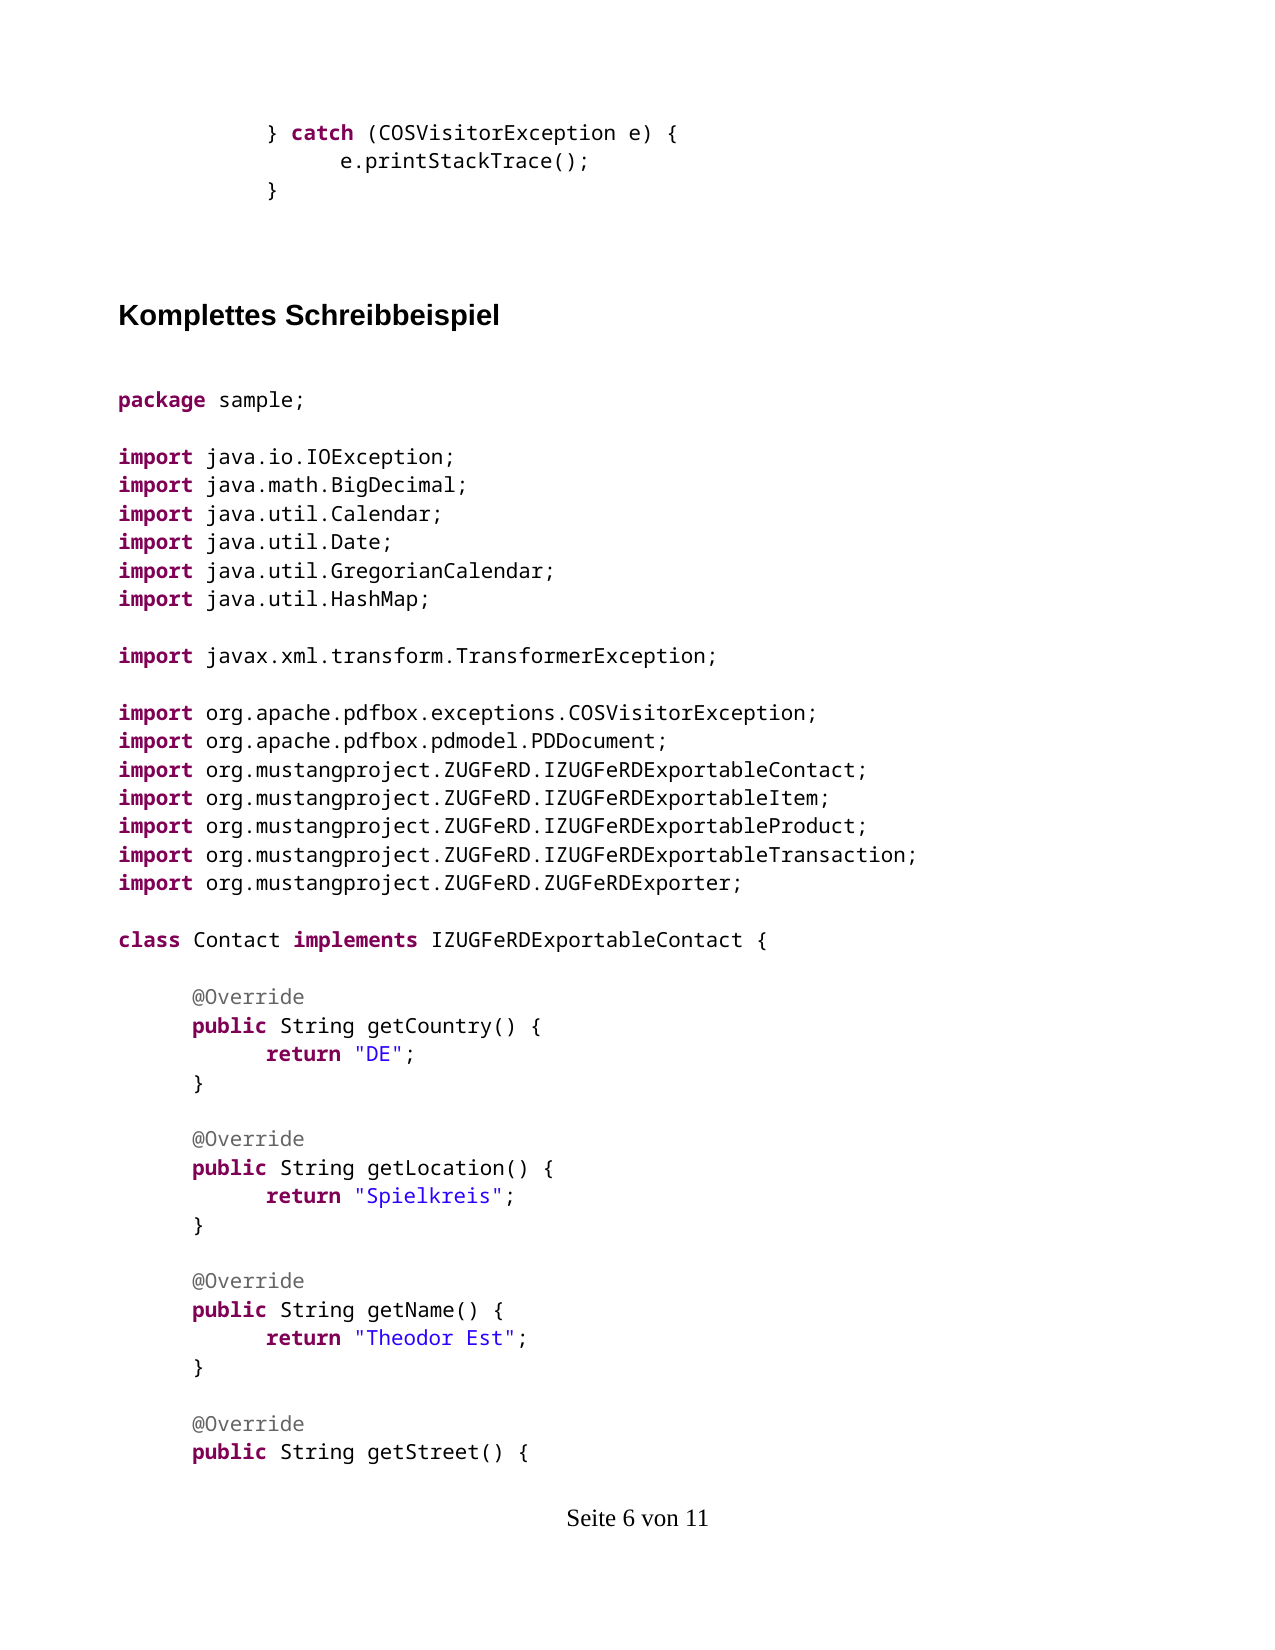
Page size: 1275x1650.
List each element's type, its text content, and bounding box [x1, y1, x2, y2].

text return "Spielkreis"; [118, 1181, 1157, 1210]
text } catch (COSVisitorException e) { [118, 118, 1157, 147]
text @Override [118, 1124, 1157, 1153]
text public String getCountry() { [118, 1011, 1157, 1039]
text return "DE"; [118, 1039, 1157, 1068]
text return "Theodor Est"; [118, 1323, 1157, 1352]
text import java.util.GregorianCalendar; [118, 556, 1157, 584]
text import java.util.Calendar; [118, 499, 1157, 527]
text import java.util.HashMap; [118, 584, 1157, 613]
text @Override [118, 1267, 1157, 1295]
text import java.math.BigDecimal; [118, 470, 1157, 499]
text } [118, 1068, 1157, 1096]
text @Override [118, 982, 1157, 1011]
text public String getName() { [118, 1295, 1157, 1323]
text import org.apache.pdfbox.exceptions.COSVisitorException; [118, 698, 1157, 726]
text } [118, 175, 1157, 203]
text import org.mustangproject.ZUGFeRD.IZUGFeRDExportableTransaction; [118, 840, 1157, 868]
text } [118, 1352, 1157, 1380]
text import java.io.IOException; [118, 442, 1157, 470]
text e.printStackTrace(); [118, 147, 1157, 175]
text import org.apache.pdfbox.pdmodel.PDDocument; [118, 726, 1157, 755]
text public String getLocation() { [118, 1153, 1157, 1181]
text } [118, 1210, 1157, 1238]
text public String getStreet() { [118, 1437, 1157, 1466]
text @Override [118, 1409, 1157, 1437]
text import java.util.Date; [118, 527, 1157, 556]
text import org.mustangproject.ZUGFeRD.IZUGFeRDExportableProduct; [118, 812, 1157, 840]
subtitle Komplettes Schreibbeispiel [118, 298, 1157, 331]
text import org.mustangproject.ZUGFeRD.IZUGFeRDExportableContact; [118, 755, 1157, 783]
text import org.mustangproject.ZUGFeRD.ZUGFeRDExporter; [118, 868, 1157, 897]
text class Contact implements IZUGFeRDExportableContact { [118, 925, 1157, 954]
text import org.mustangproject.ZUGFeRD.IZUGFeRDExportableItem; [118, 783, 1157, 812]
text package sample; [118, 385, 1157, 413]
text import javax.xml.transform.TransformerException; [118, 641, 1157, 669]
